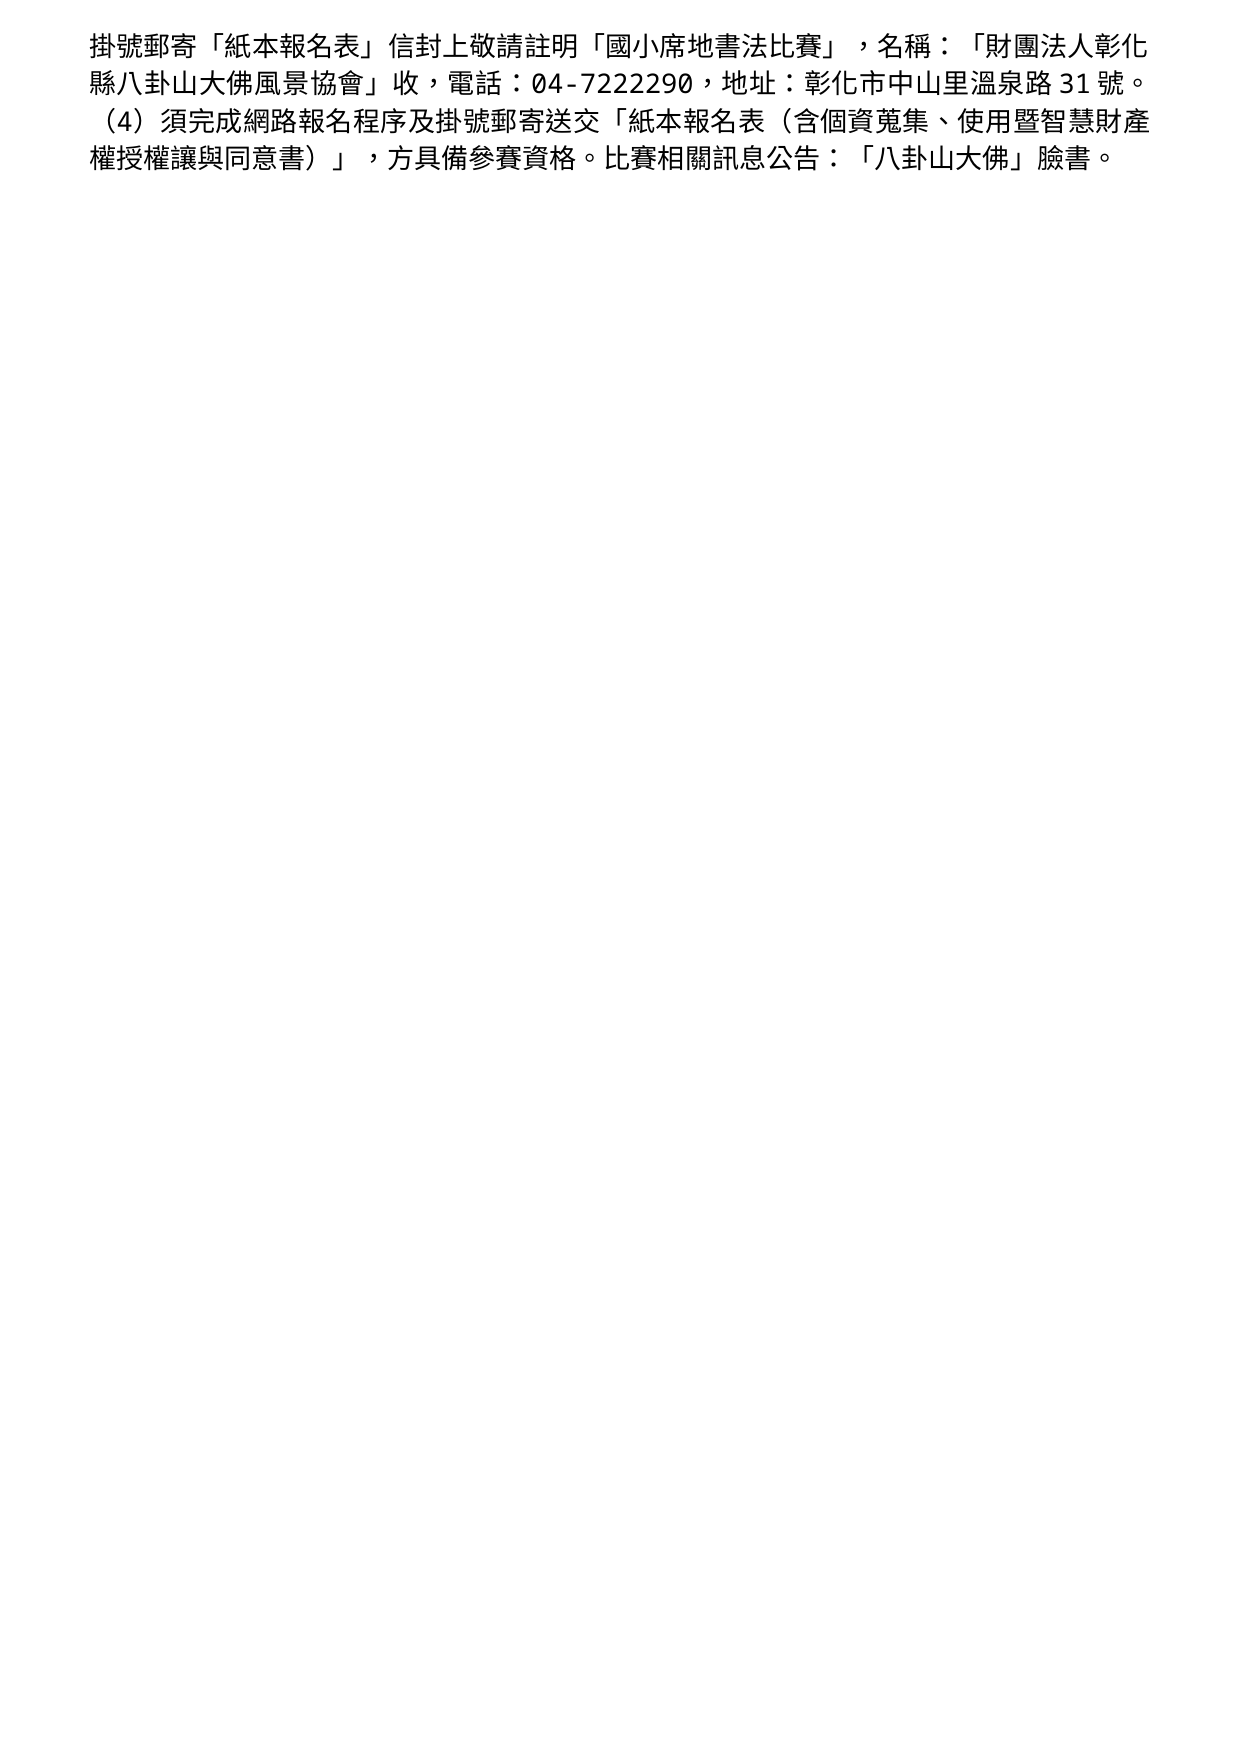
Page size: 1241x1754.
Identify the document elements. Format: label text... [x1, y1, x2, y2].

text 掛號郵寄「紙本報名表」信封上敬請註明「國小席地書法比賽」，名稱：「財團法人彰化縣八卦山大佛風景協會」收，電話：04-7222290，地址：彰化市中山里溫泉路31號。（4）須完成網路報名程序及掛號郵寄送交「紙本報名表（含個資蒐集、使用暨智慧財產權授權讓與同意書）」，方具備參賽資格。比賽相關訊息公告：「八卦山大佛」臉書。 [89, 26, 1152, 176]
